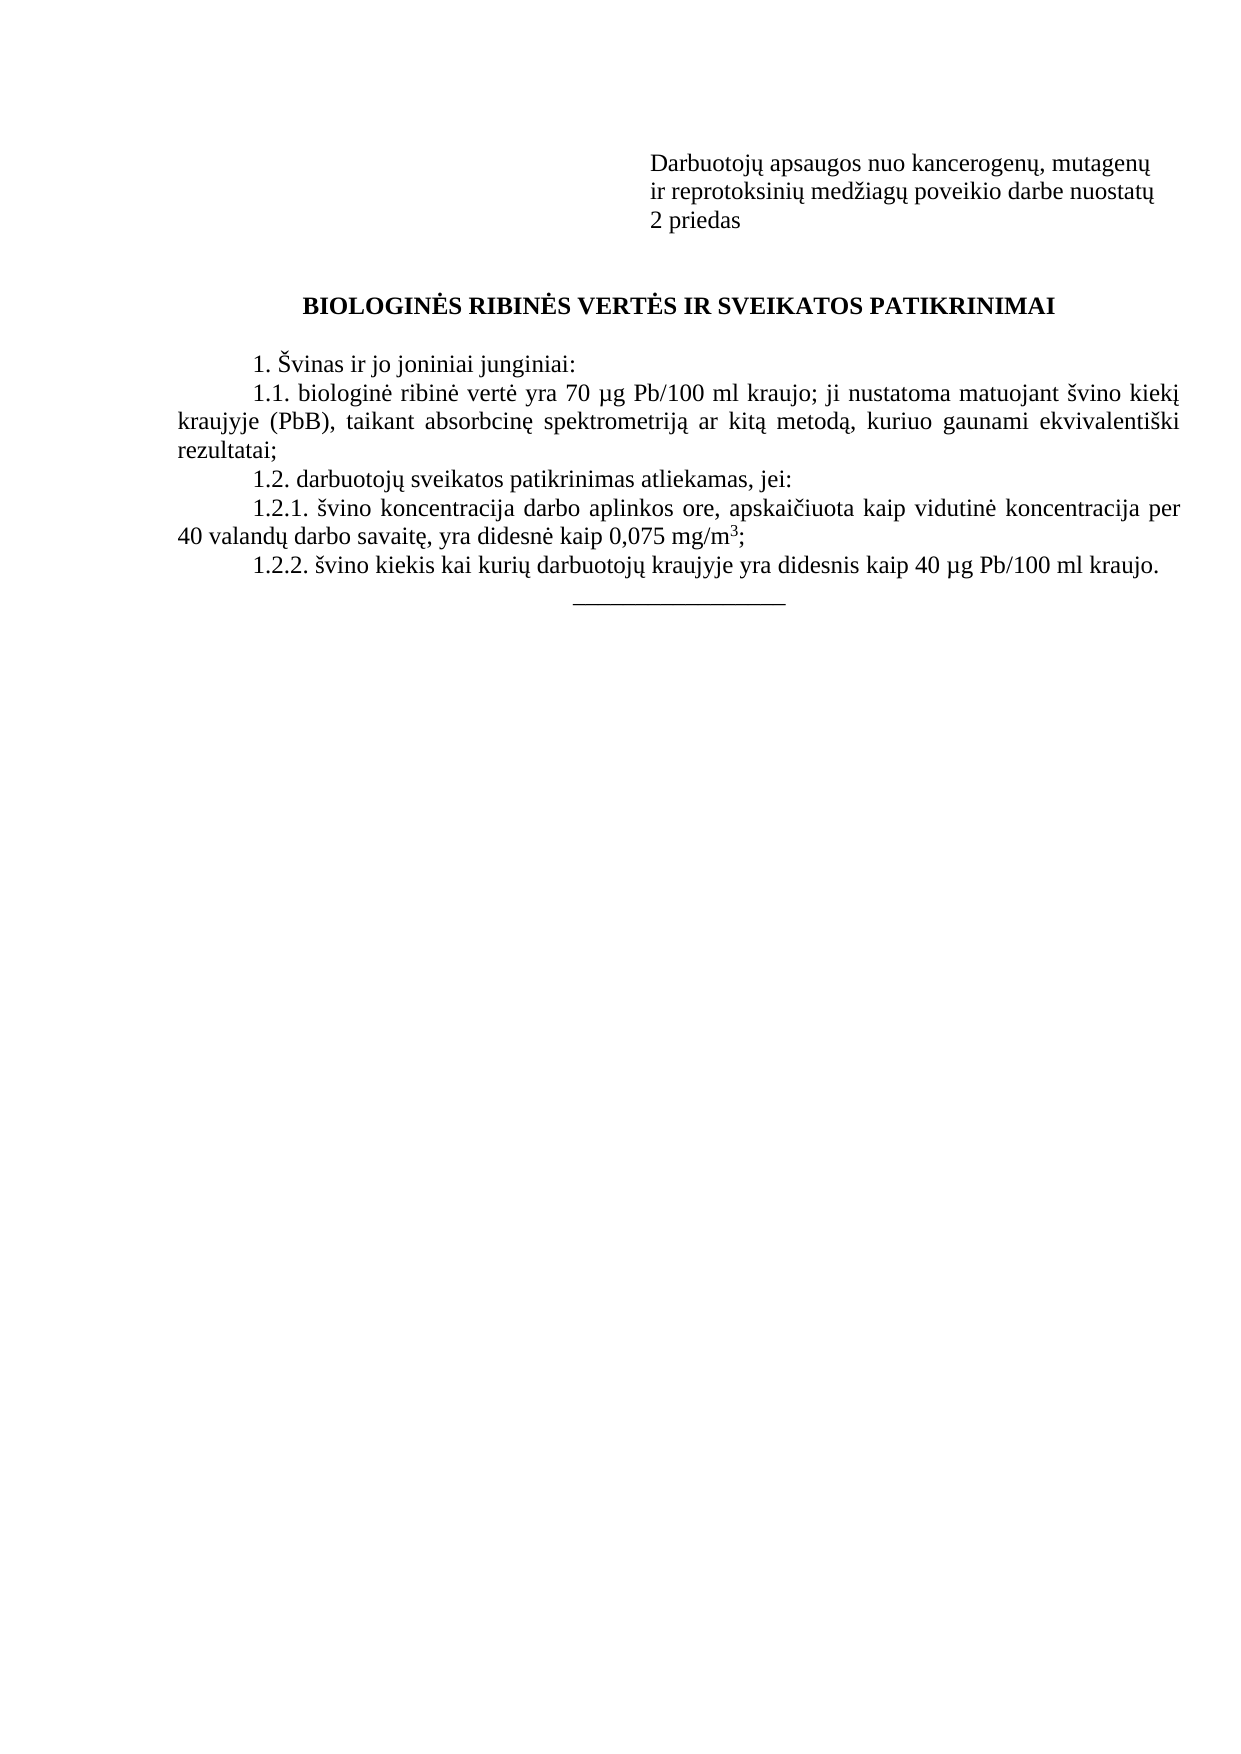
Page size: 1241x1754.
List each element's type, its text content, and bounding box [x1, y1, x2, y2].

text 1. Švinas ir jo joniniai junginiai: [177, 349, 1181, 378]
text 1.1. biologinė ribinė vertė yra 70 µg Pb/100 ml kraujo; ji nustatoma matuojant švino kiekį kraujyje (PbB), taikant absorbcinę spektrometriją ar kitą metodą, kuriuo gaunami ekvivalentiški rezultatai; [177, 378, 1181, 464]
text 2 priedas [177, 205, 1181, 234]
text 1.2.2. švino kiekis kai kurių darbuotojų kraujyje yra didesnis kaip 40 µg Pb/100 ml kraujo. [177, 550, 1181, 579]
text ir reprotoksinių medžiagų poveikio darbe nuostatų [177, 176, 1181, 205]
text BIOLOGINĖS RIBINĖS VERTĖS IR SVEIKATOS PATIKRINIMAI [177, 291, 1181, 320]
text Darbuotojų apsaugos nuo kancerogenų, mutagenų [177, 148, 1181, 176]
text 1.2.1. švino koncentracija darbo aplinkos ore, apskaičiuota kaip vidutinė koncentracija per 40 valandų darbo savaitę, yra didesnė kaip 0,075 mg/m3; [177, 493, 1181, 550]
text 1.2. darbuotojų sveikatos patikrinimas atliekamas, jei: [177, 464, 1181, 493]
text _________________ [177, 579, 1181, 608]
